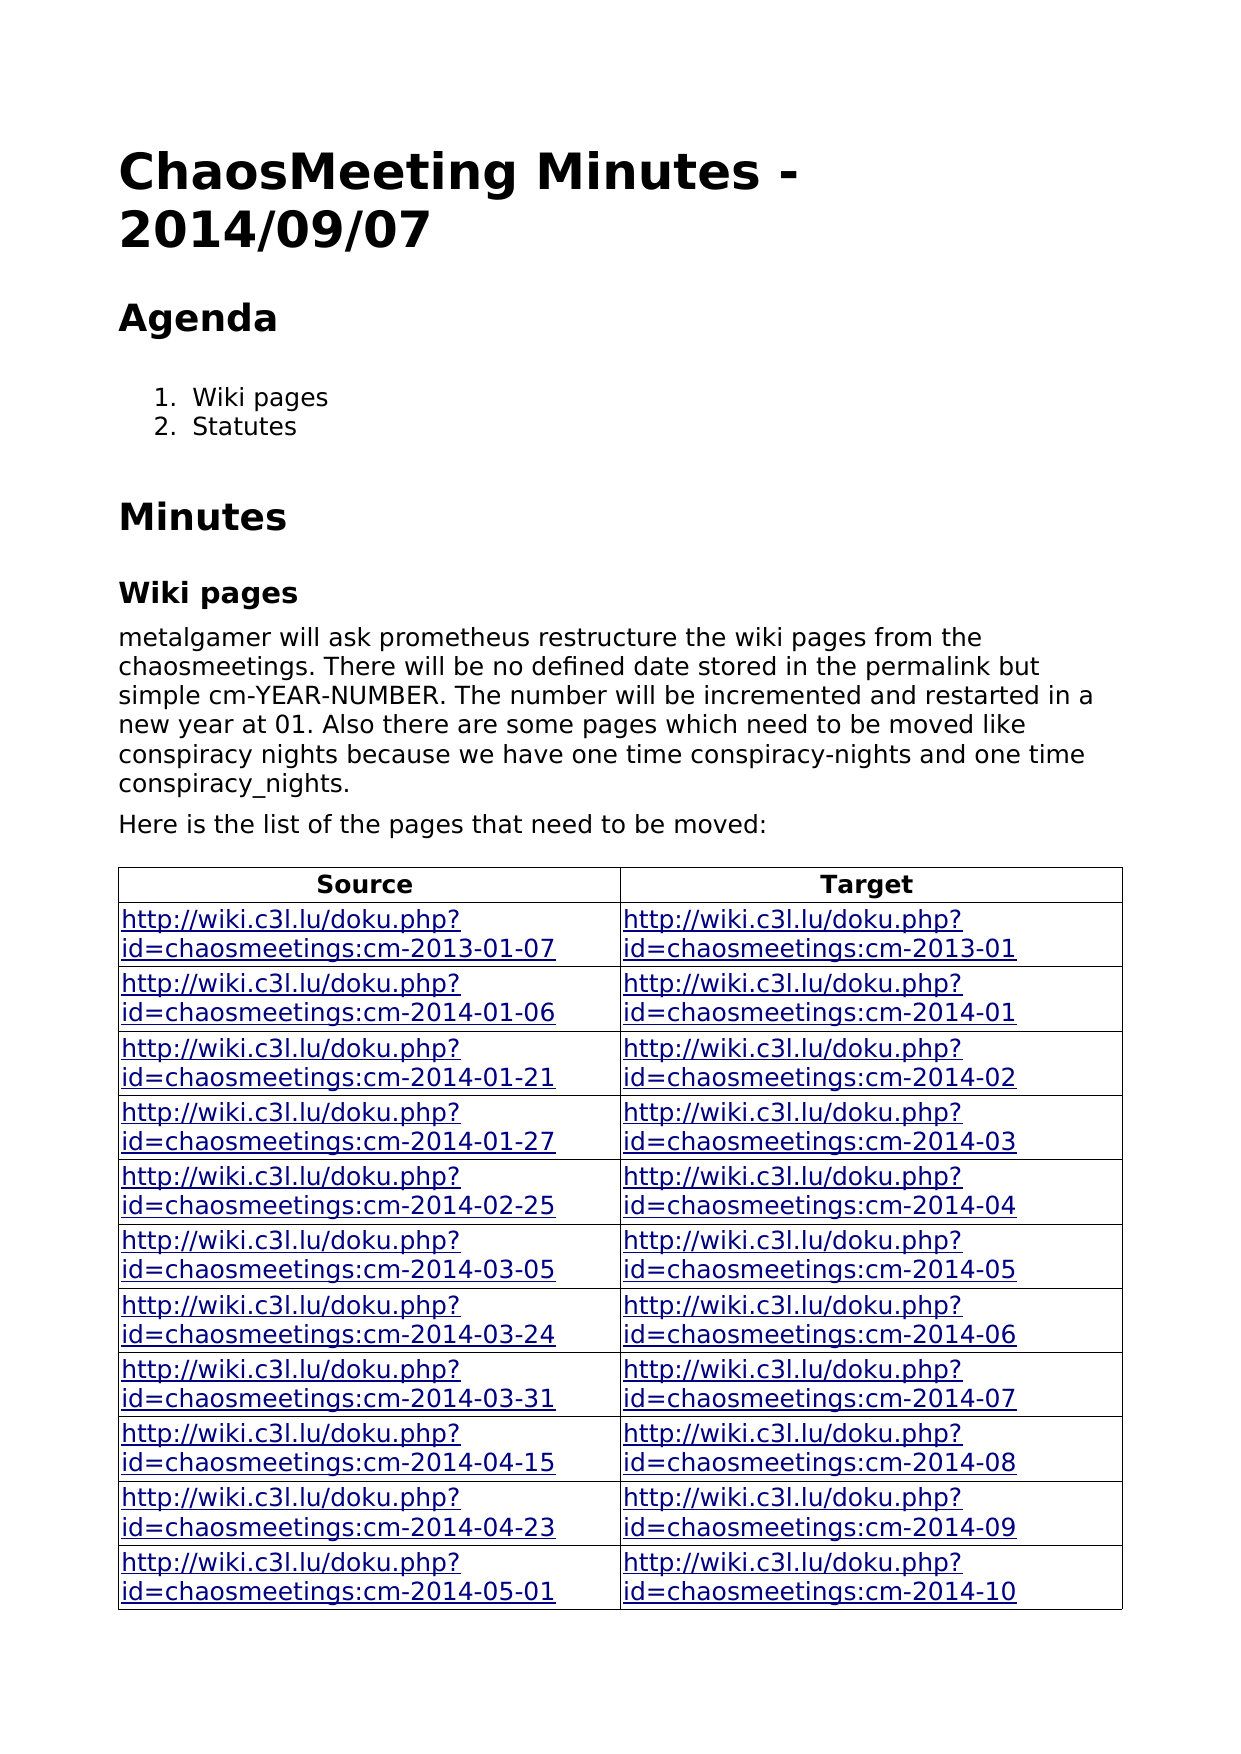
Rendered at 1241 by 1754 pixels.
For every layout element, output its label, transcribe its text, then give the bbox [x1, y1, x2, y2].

table_cell http://wiki.c3l.lu/doku.php?id=chaosmeetings:cm-2014-06 [621, 1289, 1122, 1352]
subtitle Agenda [118, 297, 1122, 341]
table_cell http://wiki.c3l.lu/doku.php?id=chaosmeetings:cm-2014-07 [621, 1353, 1122, 1416]
table_cell http://wiki.c3l.lu/doku.php?id=chaosmeetings:cm-2014-03-05 [119, 1225, 620, 1288]
table_cell http://wiki.c3l.lu/doku.php?id=chaosmeetings:cm-2014-03-24 [119, 1289, 620, 1352]
text metalgamer will ask prometheus restructure the wiki pages from the chaosmeetings. There will be no defined date stored in the permalink but simple cm-YEAR-NUMBER. The number will be incremented and restarted in a new year at 01. Also there are some pages which need to be moved like conspiracy nights because we have one time conspiracy-nights and one time conspiracy_nights. [118, 623, 1122, 798]
table_header Target [621, 868, 1122, 902]
table_cell http://wiki.c3l.lu/doku.php?id=chaosmeetings:cm-2014-08 [621, 1417, 1122, 1481]
table_cell http://wiki.c3l.lu/doku.php?id=chaosmeetings:cm-2014-01-27 [119, 1096, 620, 1159]
table_cell http://wiki.c3l.lu/doku.php?id=chaosmeetings:cm-2014-02-25 [119, 1160, 620, 1223]
table_cell http://wiki.c3l.lu/doku.php?id=chaosmeetings:cm-2014-01 [621, 967, 1122, 1031]
text Here is the list of the pages that need to be moved: [118, 811, 1122, 840]
table_cell http://wiki.c3l.lu/doku.php?id=chaosmeetings:cm-2014-02 [621, 1032, 1122, 1095]
table_cell http://wiki.c3l.lu/doku.php?id=chaosmeetings:cm-2014-01-06 [119, 967, 620, 1031]
subtitle ChaosMeeting Minutes - 2014/09/07 [118, 143, 1122, 259]
subtitle Wiki pages [118, 577, 1122, 611]
table_cell http://wiki.c3l.lu/doku.php?id=chaosmeetings:cm-2013-01-07 [119, 903, 620, 966]
table_cell http://wiki.c3l.lu/doku.php?id=chaosmeetings:cm-2014-05 [621, 1225, 1122, 1288]
table_cell http://wiki.c3l.lu/doku.php?id=chaosmeetings:cm-2014-04-23 [119, 1482, 620, 1545]
table_header Source [119, 868, 620, 902]
list Statutes [177, 412, 1122, 441]
table_cell http://wiki.c3l.lu/doku.php?id=chaosmeetings:cm-2014-03-31 [119, 1353, 620, 1416]
table_cell http://wiki.c3l.lu/doku.php?id=chaosmeetings:cm-2013-01 [621, 903, 1122, 966]
table_cell http://wiki.c3l.lu/doku.php?id=chaosmeetings:cm-2014-09 [621, 1482, 1122, 1545]
table_cell http://wiki.c3l.lu/doku.php?id=chaosmeetings:cm-2014-05-01 [119, 1546, 620, 1609]
subtitle Minutes [118, 496, 1122, 539]
table_cell http://wiki.c3l.lu/doku.php?id=chaosmeetings:cm-2014-01-21 [119, 1032, 620, 1095]
list Wiki pages [177, 383, 1122, 412]
table_cell http://wiki.c3l.lu/doku.php?id=chaosmeetings:cm-2014-10 [621, 1546, 1122, 1609]
table_cell http://wiki.c3l.lu/doku.php?id=chaosmeetings:cm-2014-04-15 [119, 1417, 620, 1481]
table_cell http://wiki.c3l.lu/doku.php?id=chaosmeetings:cm-2014-04 [621, 1160, 1122, 1223]
table_cell http://wiki.c3l.lu/doku.php?id=chaosmeetings:cm-2014-03 [621, 1096, 1122, 1159]
